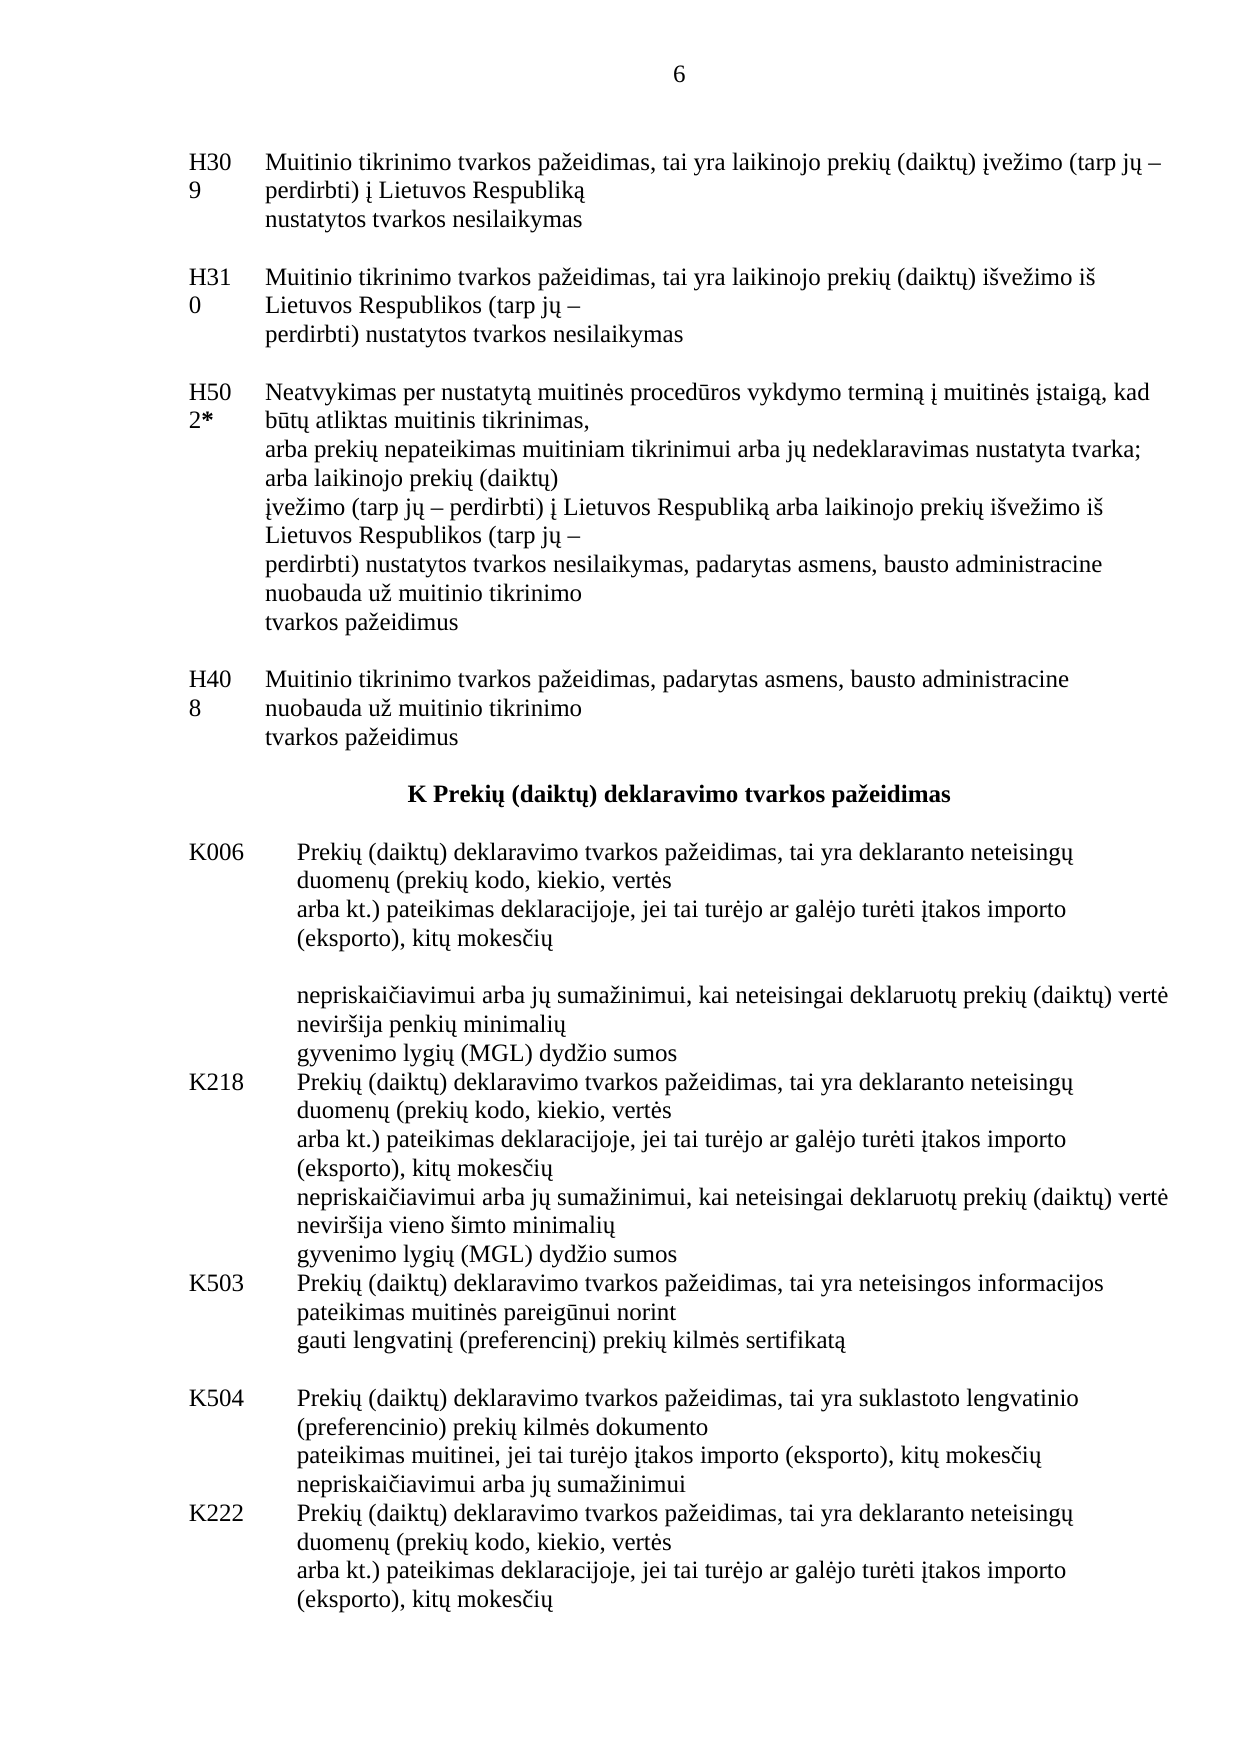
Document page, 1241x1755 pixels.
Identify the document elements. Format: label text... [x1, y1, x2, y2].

table_cell H309 [177, 147, 253, 204]
table_cell gauti lengvatinį (preferencinį) prekių kilmės sertifikatą [285, 1326, 1181, 1354]
table_cell [177, 549, 253, 607]
table_cell [177, 1124, 285, 1182]
table_cell [177, 118, 253, 147]
table_cell tvarkos pažeidimus [254, 722, 1181, 751]
table_cell H502* [177, 377, 253, 434]
table_cell [254, 636, 1181, 664]
table_cell [177, 434, 253, 492]
table_cell Prekių (daiktų) deklaravimo tvarkos pažeidimas, tai yra suklastoto lengvatinio (preferencinio) prekių kilmės dokumento [285, 1383, 1181, 1441]
table_header Prekių (daiktų) deklaravimo tvarkos pažeidimas, tai yra deklaranto neteisingų duomenų (prekių kodo, kiekio, vertės [285, 837, 1181, 894]
table_cell [177, 204, 253, 233]
table_cell perdirbti) nustatytos tvarkos nesilaikymas [254, 319, 1181, 348]
table_cell Prekių (daiktų) deklaravimo tvarkos pažeidimas, tai yra deklaranto neteisingų duomenų (prekių kodo, kiekio, vertės [285, 1498, 1181, 1556]
table_cell nepriskaičiavimui arba jų sumažinimui, kai neteisingai deklaruotų prekių (daiktų) vertė neviršija penkių minimalių [285, 981, 1181, 1038]
table_cell [177, 1326, 285, 1354]
table_cell [177, 319, 253, 348]
table_cell perdirbti) nustatytos tvarkos nesilaikymas, padarytas asmens, bausto administracine nuobauda už muitinio tikrinimo [254, 549, 1181, 607]
table_cell arba kt.) pateikimas deklaracijoje, jei tai turėjo ar galėjo turėti įtakos importo (eksporto), kitų mokesčių [285, 1124, 1181, 1182]
table_cell [177, 952, 285, 981]
table_cell [177, 1556, 285, 1613]
table_cell [177, 1354, 285, 1383]
table_cell H408 [177, 664, 253, 722]
table_cell K503 [177, 1268, 285, 1326]
text K Prekių (daiktų) deklaravimo tvarkos pažeidimas [177, 779, 1181, 808]
table_cell arba prekių nepateikimas muitiniam tikrinimui arba jų nedeklaravimas nustatyta tvarka; arba laikinojo prekių (daiktų) [254, 434, 1181, 492]
table_cell gyvenimo lygių (MGL) dydžio sumos [285, 1038, 1181, 1067]
table_cell [285, 952, 1181, 981]
table_cell [177, 722, 253, 751]
table_cell [177, 1038, 285, 1067]
table_cell [254, 348, 1181, 377]
table_cell [177, 348, 253, 377]
table_cell pateikimas muitinei, jei tai turėjo įtakos importo (eksporto), kitų mokesčių nepriskaičiavimui arba jų sumažinimui [285, 1441, 1181, 1498]
table_cell [177, 1239, 285, 1268]
table_cell [285, 1354, 1181, 1383]
table_cell Muitinio tikrinimo tvarkos pažeidimas, tai yra laikinojo prekių (daiktų) išvežimo iš Lietuvos Respublikos (tarp jų – [254, 262, 1181, 319]
table_cell Prekių (daiktų) deklaravimo tvarkos pažeidimas, tai yra deklaranto neteisingų duomenų (prekių kodo, kiekio, vertės [285, 1067, 1181, 1124]
table_cell Muitinio tikrinimo tvarkos pažeidimas, tai yra laikinojo prekių (daiktų) įvežimo (tarp jų – perdirbti) į Lietuvos Respubliką [254, 147, 1181, 204]
table_cell [254, 118, 1181, 147]
table_cell [177, 981, 285, 1038]
table_cell [177, 233, 253, 262]
table_cell [177, 894, 285, 952]
table_cell K222 [177, 1498, 285, 1556]
table_cell arba kt.) pateikimas deklaracijoje, jei tai turėjo ar galėjo turėti įtakos importo (eksporto), kitų mokesčių [285, 1556, 1181, 1613]
table_cell [177, 636, 253, 664]
table_cell įvežimo (tarp jų – perdirbti) į Lietuvos Respubliką arba laikinojo prekių išvežimo iš Lietuvos Respublikos (tarp jų – [254, 492, 1181, 549]
table_cell [254, 233, 1181, 262]
table_cell [177, 607, 253, 636]
table_cell K218 [177, 1067, 285, 1124]
table_cell [177, 1182, 285, 1239]
table_cell arba kt.) pateikimas deklaracijoje, jei tai turėjo ar galėjo turėti įtakos importo (eksporto), kitų mokesčių [285, 894, 1181, 952]
table_cell tvarkos pažeidimus [254, 607, 1181, 636]
table_cell nustatytos tvarkos nesilaikymas [254, 204, 1181, 233]
table_cell nepriskaičiavimui arba jų sumažinimui, kai neteisingai deklaruotų prekių (daiktų) vertė neviršija vieno šimto minimalių [285, 1182, 1181, 1239]
table_cell Neatvykimas per nustatytą muitinės procedūros vykdymo terminą į muitinės įstaigą, kad būtų atliktas muitinis tikrinimas, [254, 377, 1181, 434]
table_cell [177, 492, 253, 549]
table_cell Prekių (daiktų) deklaravimo tvarkos pažeidimas, tai yra neteisingos informacijos pateikimas muitinės pareigūnui norint [285, 1268, 1181, 1326]
table_cell [177, 1441, 285, 1498]
table_header K006 [177, 837, 285, 894]
table_cell K504 [177, 1383, 285, 1441]
table_cell H310 [177, 262, 253, 319]
table_cell Muitinio tikrinimo tvarkos pažeidimas, padarytas asmens, bausto administracine nuobauda už muitinio tikrinimo [254, 664, 1181, 722]
table_cell gyvenimo lygių (MGL) dydžio sumos [285, 1239, 1181, 1268]
